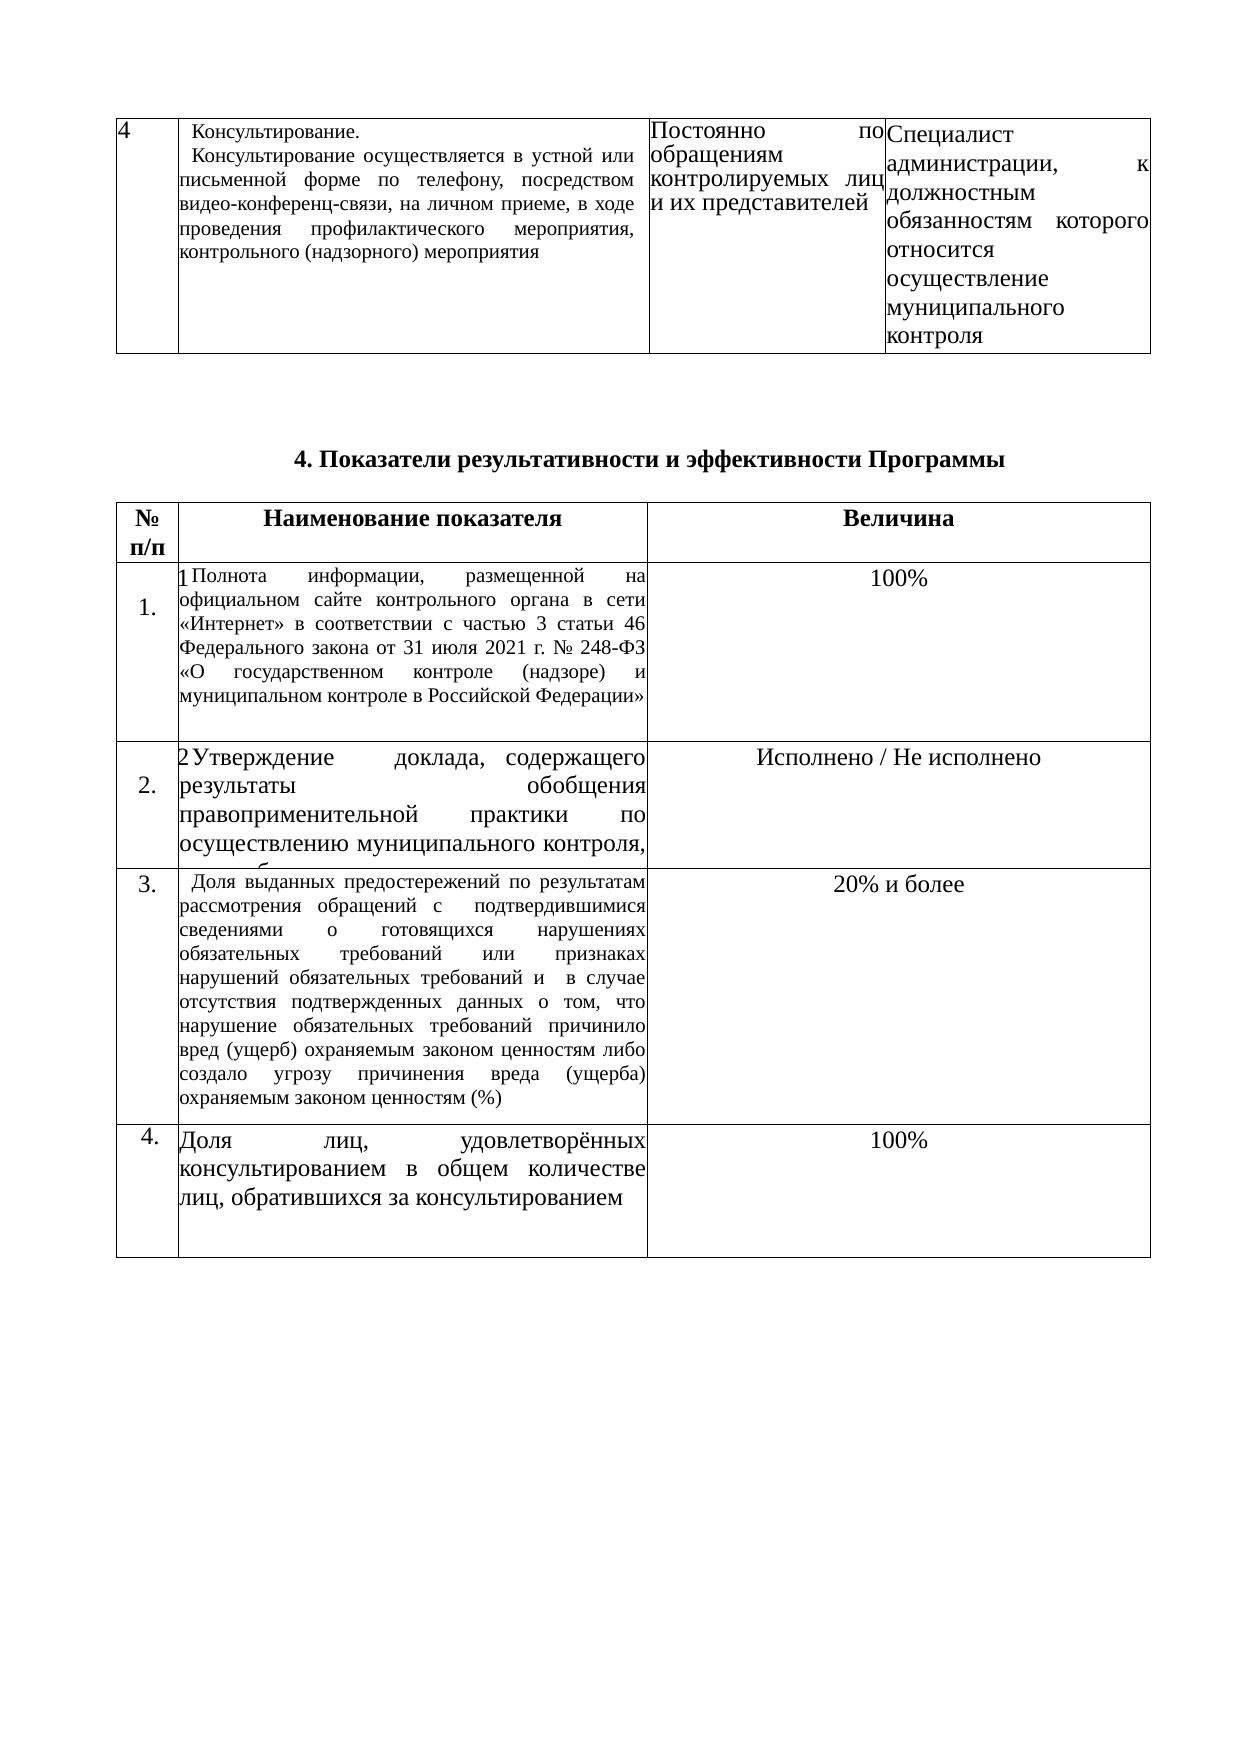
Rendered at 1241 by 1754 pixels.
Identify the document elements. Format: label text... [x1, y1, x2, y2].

table_cell Утверждение доклада, содержащего результаты обобщения правоприменительной практики по осуществлению муниципального контроля, его опубликование [179, 742, 647, 868]
table_cell Специалист администрации, к должностным обязанностям которого относится осуществление муниципального контроля [886, 119, 1150, 353]
table_header Величина [648, 503, 1150, 562]
table_cell Консультирование. Консультирование осуществляется в устной или письменной форме по телефону, посредством видео-конференц-связи, на личном приеме, в ходе проведения профилактического мероприятия, контрольного (надзорного) мероприятия [179, 119, 649, 353]
table_cell Постоянно по обращениям контролируемых лиц и их представителей [650, 119, 885, 353]
table_cell 11. [117, 563, 178, 741]
table_cell Доля выданных предостережений по результатам рассмотрения обращений с подтвердившимися сведениями о готовящихся нарушениях обязательных требований или признаках нарушений обязательных требований и в случае отсутствия подтвержденных данных о том, что нарушение обязательных требований причинило вред (ущерб) охраняемым законом ценностям либо создало угрозу причинения вреда (ущерба) охраняемым законом ценностям (%) [179, 869, 647, 1124]
table_cell 100% [648, 563, 1150, 741]
table_cell Полнота информации, размещенной на официальном сайте контрольного органа в сети «Интернет» в соответствии с частью 3 статьи 46 Федерального закона от 31 июля 2021 г. № 248-ФЗ «О государственном контроле (надзоре) и муниципальном контроле в Российской Федерации» [179, 563, 647, 741]
table_cell 22. [117, 742, 178, 868]
table_cell 4 [117, 119, 178, 353]
table_cell 4. [117, 1125, 178, 1257]
table_cell 20% и более [648, 869, 1150, 1124]
table_cell Доля лиц, удовлетворённых консультированием в общем количестве лиц, обратившихся за консультированием [179, 1125, 647, 1257]
table_header № п/п [117, 503, 178, 562]
table_cell 3. [117, 869, 178, 1124]
table_header Наименование показателя [179, 503, 647, 562]
table_cell 100% [648, 1125, 1150, 1257]
table_cell Исполнено / Не исполнено [648, 742, 1150, 868]
text 4. Показатели результативности и эффективности Программы [118, 444, 1122, 473]
